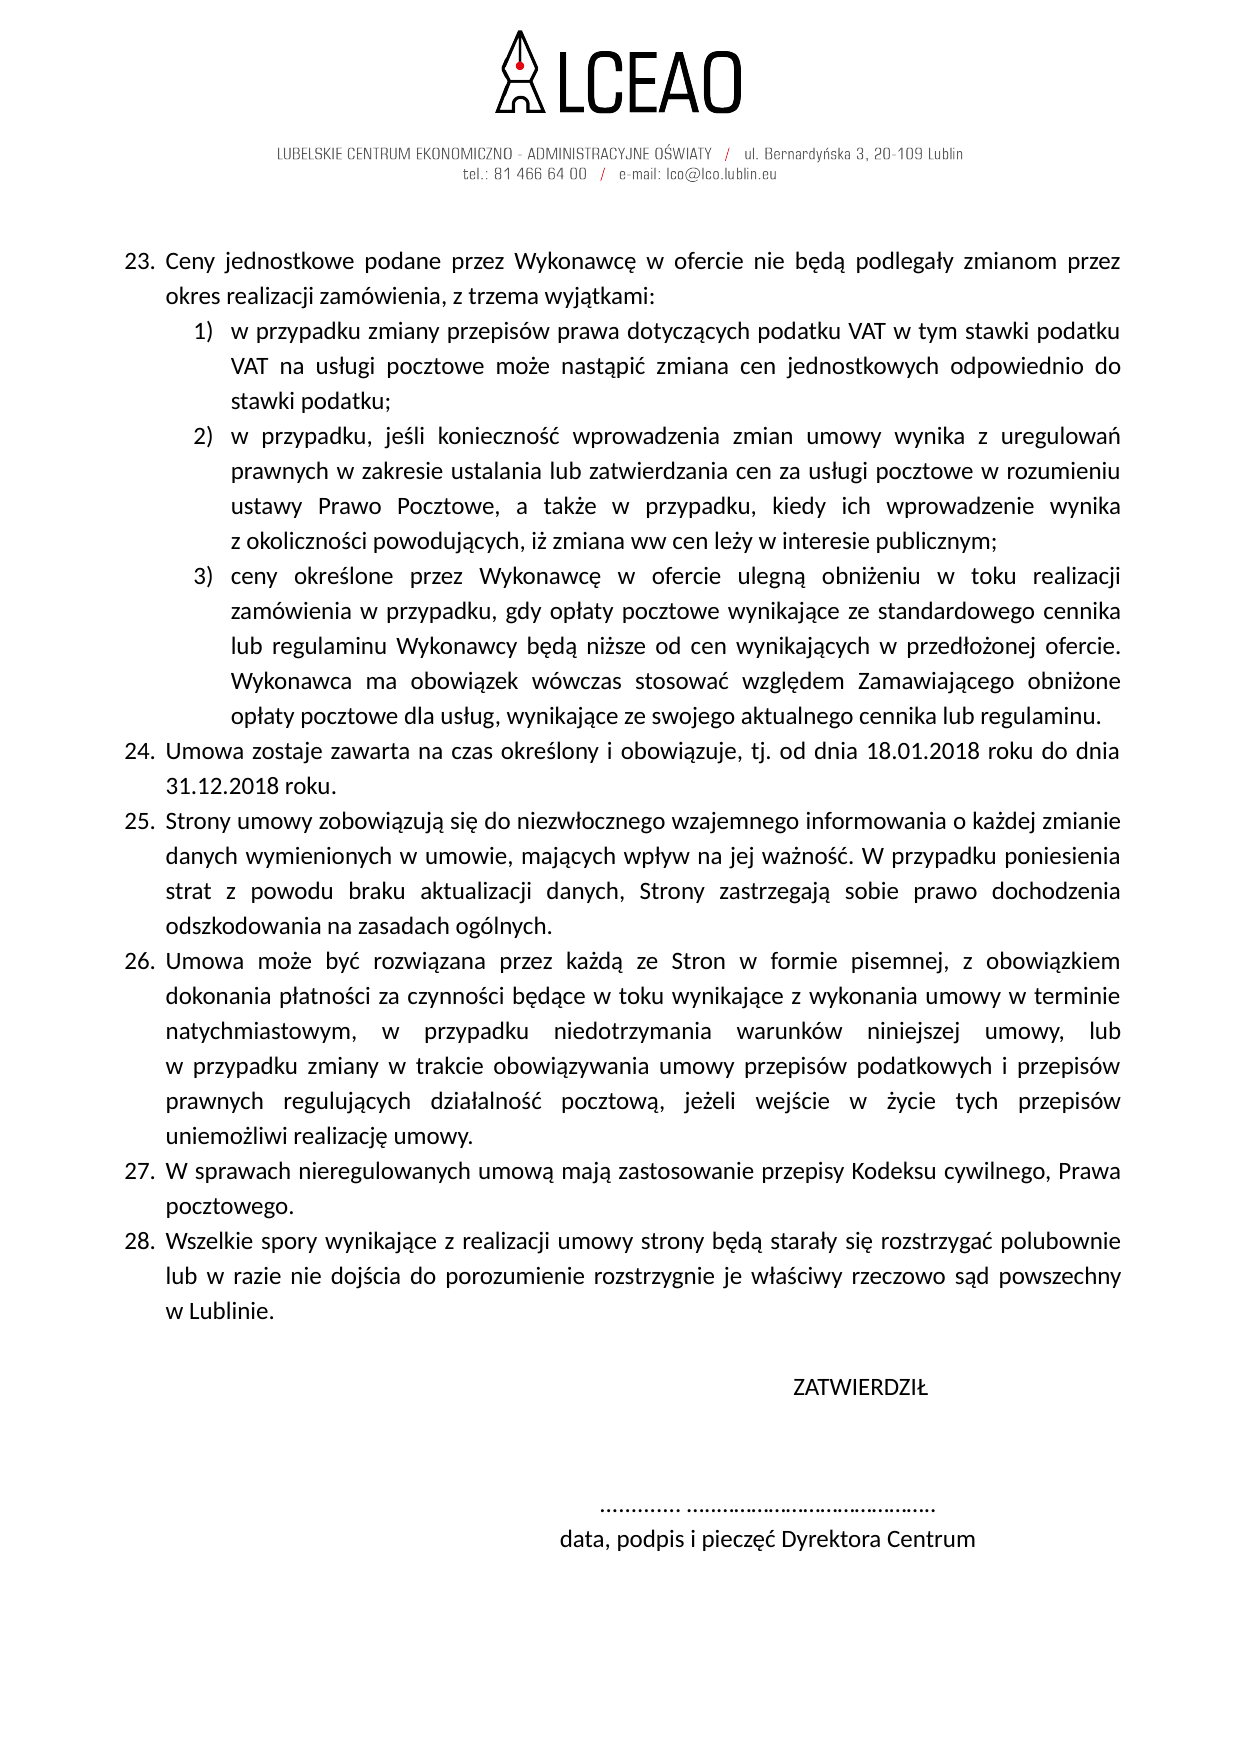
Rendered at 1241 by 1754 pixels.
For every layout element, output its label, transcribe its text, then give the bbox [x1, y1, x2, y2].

picture [276, 30, 964, 184]
list Umowa zostaje zawarta na czas określony i obowiązuje, tj. od dnia 18.01.2018 roku do dnia 31.12.2018 roku. [124, 735, 1122, 800]
list W sprawach nieregulowanych umową mają zastosowanie przepisy Kodeksu cywilnego, Prawa pocztowego. [124, 1155, 1122, 1220]
list Ceny jednostkowe podane przez Wykonawcę w ofercie nie będą podlegały zmianom przez okres realizacji zamówienia, z trzema wyjątkami: [124, 245, 1122, 310]
list ceny określone przez Wykonawcę w ofercie ulegną obniżeniu w toku realizacji zamówienia w przypadku, gdy opłaty pocztowe wynikające ze standardowego cennika lub regulaminu Wykonawcy będą niższe od cen wynikających w przedłożonej ofercie. Wykonawca ma obowiązek wówczas stosować względem Zamawiającego obniżone opłaty pocztowe dla usług, wynikające ze swojego aktualnego cennika lub regulaminu. [193, 560, 1122, 730]
list Strony umowy zobowiązują się do niezwłocznego wzajemnego informowania o każdej zmianie danych wymienionych w umowie, mających wpływ na jej ważność. W przypadku poniesienia strat z powodu braku aktualizacji danych, Strony zastrzegają sobie prawo dochodzenia odszkodowania na zasadach ogólnych. [124, 805, 1122, 940]
list w przypadku zmiany przepisów prawa dotyczących podatku VAT w tym stawki podatku VAT na usługi pocztowe może nastąpić zmiana cen jednostkowych odpowiednio do stawki podatku; [193, 315, 1122, 415]
list Wszelkie spory wynikające z realizacji umowy strony będą starały się rozstrzygać polubownie lub w razie nie dojścia do porozumienie rozstrzygnie je właściwy rzeczowo sąd powszechny w Lublinie. [124, 1225, 1122, 1325]
list w przypadku, jeśli konieczność wprowadzenia zmian umowy wynika z uregulowań prawnych w zakresie ustalania lub zatwierdzania cen za usługi pocztowe w rozumieniu ustawy Prawo Pocztowe, a także w przypadku, kiedy ich wprowadzenie wynika z okoliczności powodujących, iż zmiana ww cen leży w interesie publicznym; [193, 420, 1122, 555]
list Umowa może być rozwiązana przez każdą ze Stron w formie pisemnej, z obowiązkiem dokonania płatności za czynności będące w toku wynikające z wykonania umowy w terminie natychmiastowym, w przypadku niedotrzymania warunków niniejszej umowy, lub w przypadku zmiany w trakcie obowiązywania umowy przepisów podatkowych i przepisów prawnych regulujących działalność pocztową, jeżeli wejście w życie tych przepisów uniemożliwi realizację umowy. [124, 945, 1122, 1150]
text ............. …..……………………………….. data, podpis i pieczęć Dyrektora Centrum [118, 1489, 1122, 1554]
text ZATWIERDZIŁ [793, 1371, 1122, 1402]
